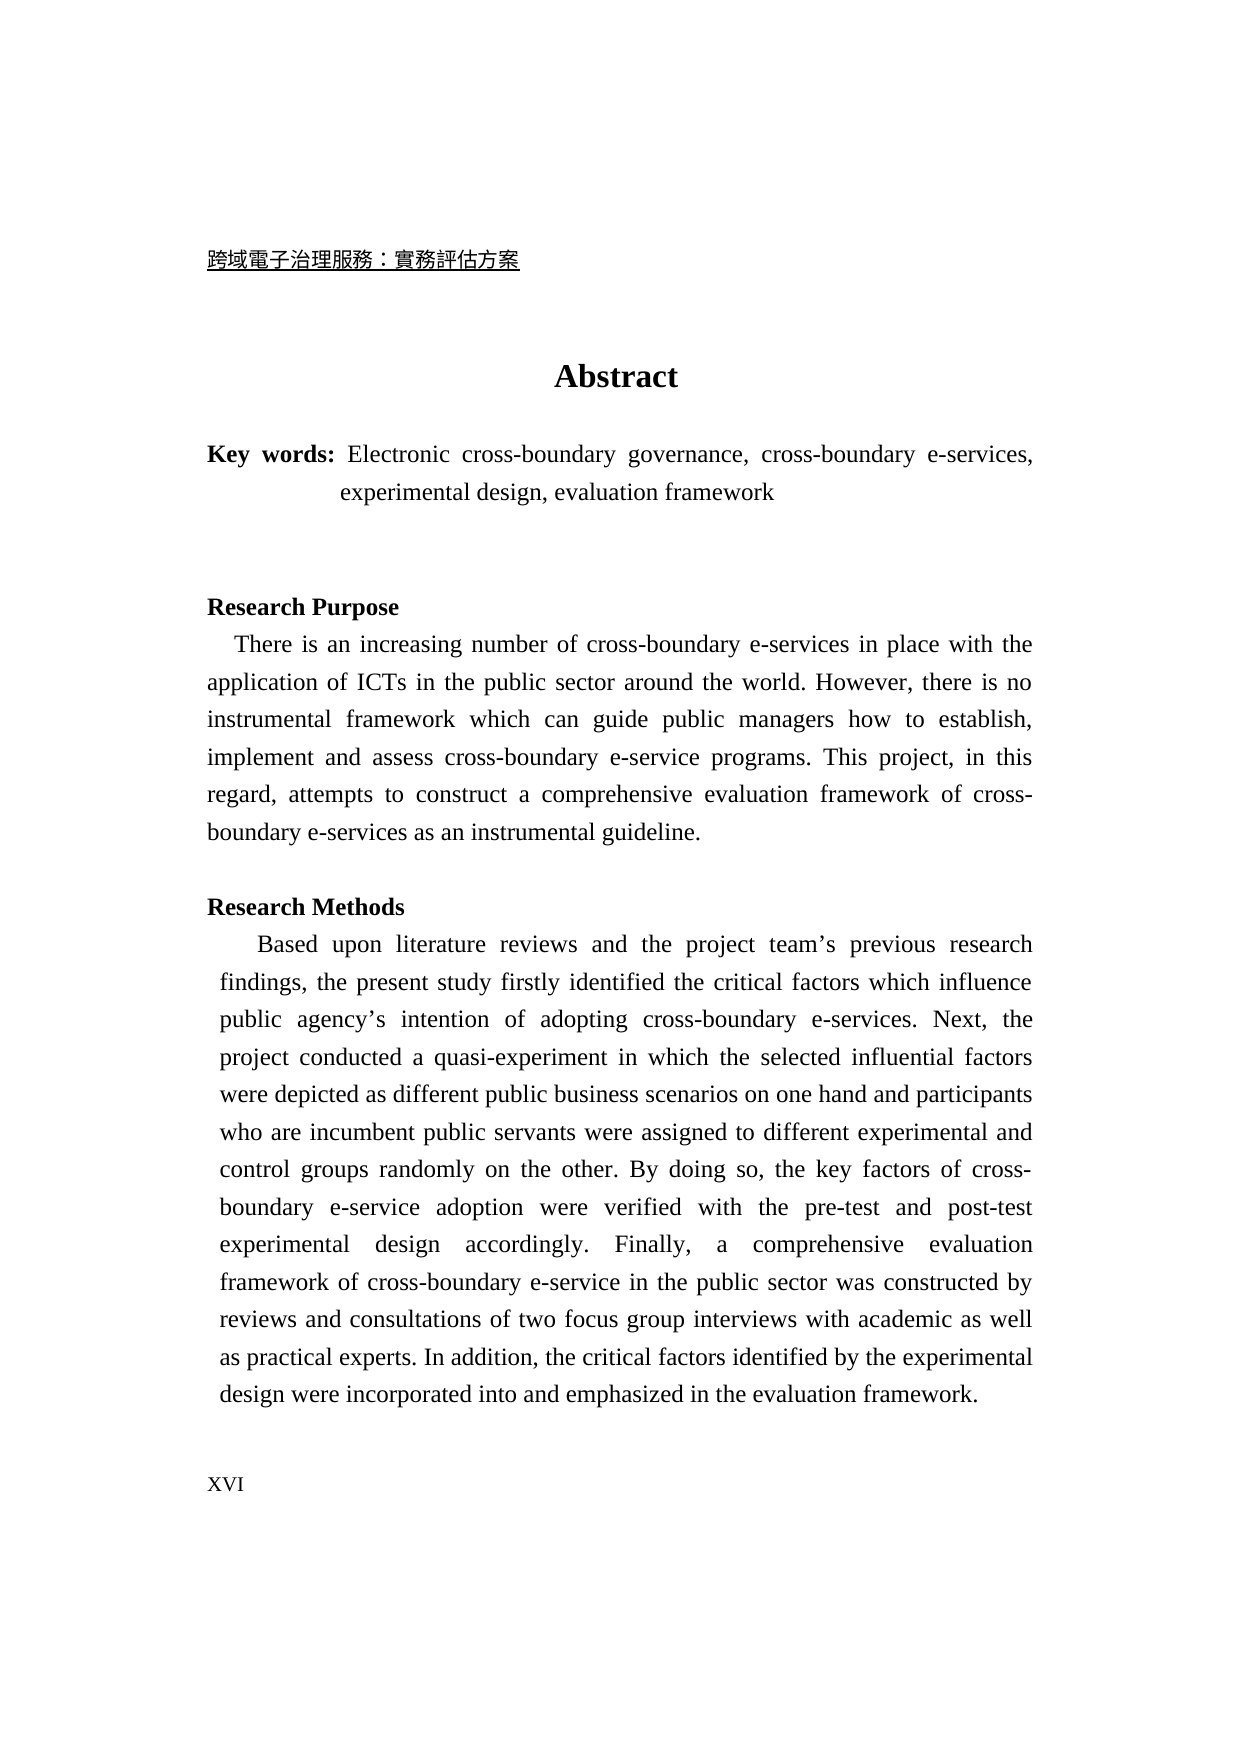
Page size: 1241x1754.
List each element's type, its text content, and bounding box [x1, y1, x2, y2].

text Research Purpose [207, 583, 1033, 620]
text There is an increasing number of cross-boundary e-services in place with the application of ICTs in the public sector around the world. However, there is no instrumental framework which can guide public managers how to establish, implement and assess cross-boundary e-service programs. This project, in this regard, attempts to construct a comprehensive evaluation framework of cross-boundary e-services as an instrumental guideline. [207, 620, 1033, 845]
text Research Methods [207, 883, 1033, 920]
text Abstract [207, 358, 1033, 395]
text Key words: Electronic cross-boundary governance, cross-boundary e-services, experimental design, evaluation framework [207, 433, 1033, 508]
text Based upon literature reviews and the project team’s previous research findings, the present study firstly identified the critical factors which influence public agency’s intention of adopting cross-boundary e-services. Next, the project conducted a quasi-experiment in which the selected influential factors were depicted as different public business scenarios on one hand and participants who are incumbent public servants were assigned to different experimental and control groups randomly on the other. By doing so, the key factors of cross-boundary e-service adoption were verified with the pre-test and post-test experimental design accordingly. Finally, a comprehensive evaluation framework of cross-boundary e-service in the public sector was constructed by reviews and consultations of two focus group interviews with academic as well as practical experts. In addition, the critical factors identified by the experimental design were incorporated into and emphasized in the evaluation framework. [219, 920, 1033, 1408]
